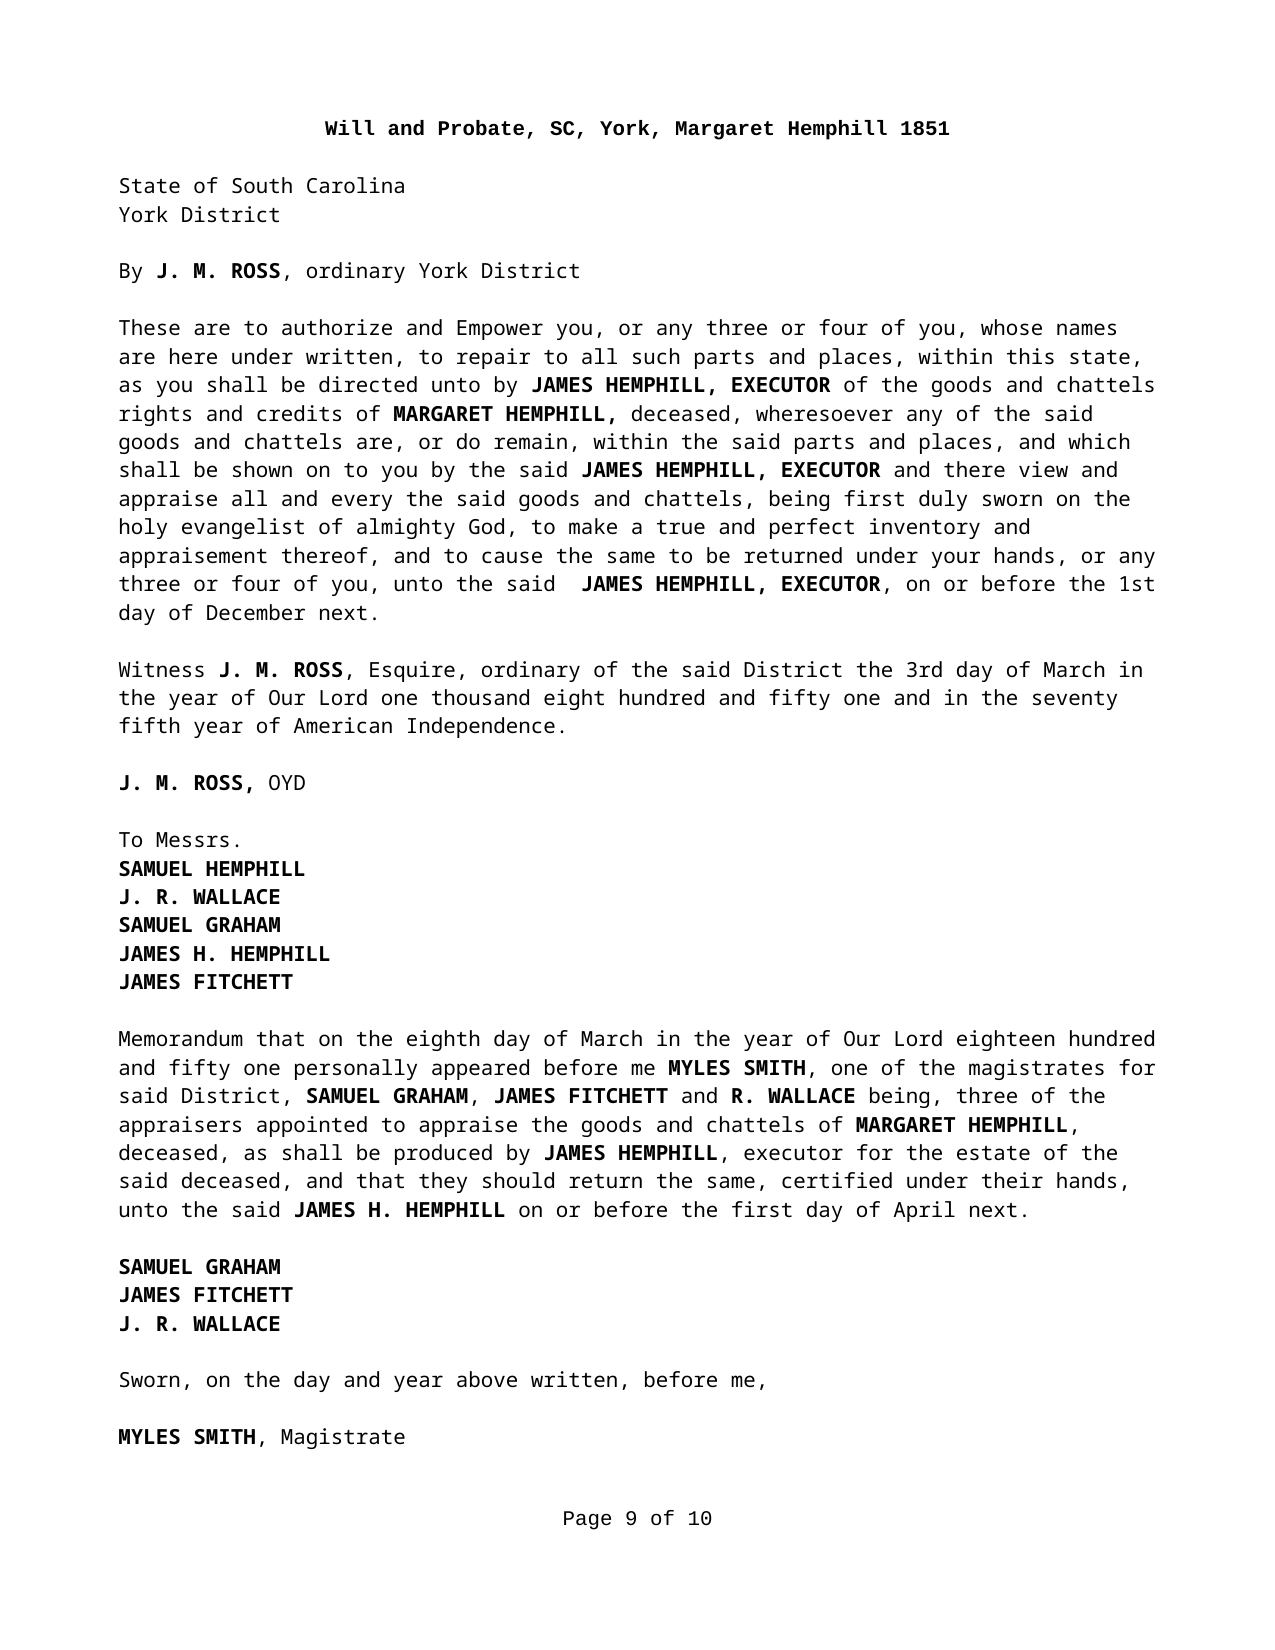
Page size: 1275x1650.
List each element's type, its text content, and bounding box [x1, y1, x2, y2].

text Witness J. M. ROSS, Esquire, ordinary of the said District the 3rd day of March in the year of Our Lord one thousand eight hundred and fifty one and in the seventy fifth year of American Independence. [118, 655, 1157, 740]
text Sworn, on the day and year above written, before me, [118, 1366, 1157, 1394]
text York District [118, 200, 1157, 228]
text Samuel GRAHAM [118, 1252, 1157, 1280]
text Samuel GRAHAM [118, 911, 1157, 939]
text SAMUEL HEMPHILL [118, 854, 1157, 882]
text James FitcheTT [118, 967, 1157, 996]
text MYLES SMITH, Magistrate [118, 1422, 1157, 1451]
text By J. M. ROSS, ordinary York District [118, 257, 1157, 285]
text These are to authorize and Empower you, or any three or four of you, whose names are here under written, to repair to all such parts and places, within this state, as you shall be directed unto by JAMES HEMPHILL, EXECUTOR of the goods and chattels rights and credits of MARGARET HEMPHILL, deceased, wheresoever any of the said goods and chattels are, or do remain, within the said parts and places, and which shall be shown on to you by the said JAMES HEMPHILL, EXECUTOR and there view and appraise all and every the said goods and chattels, being first duly sworn on the holy evangelist of almighty God, to make a true and perfect inventory and appraisement thereof, and to cause the same to be returned under your hands, or any three or four of you, unto the said JAMES HEMPHILL, EXECUTOR, on or before the 1st day of December next. [118, 313, 1157, 626]
text State of South Carolina [118, 171, 1157, 200]
text JAMES H. HEMPHILL [118, 939, 1157, 967]
text To Messrs. [118, 825, 1157, 854]
text J. R. Wallace [118, 1309, 1157, 1337]
text Memorandum that on the eighth day of March in the year of Our Lord eighteen hundred and fifty one personally appeared before me MYLES SMITH, one of the magistrates for said District, SAMUEL GRAHAM, JAMES FITCHETT and R. WALLACE being, three of the appraisers appointed to appraise the goods and chattels of MARGARET HEMPHILL, deceased, as shall be produced by JAMES HEMPHILL, executor for the estate of the said deceased, and that they should return the same, certified under their hands, unto the said JAMES H. HEMPHILL on or before the first day of April next. [118, 1024, 1157, 1223]
text J. M. ROSS, OYD [118, 768, 1157, 797]
text James FitcheTT [118, 1280, 1157, 1309]
text J. R. Wallace [118, 882, 1157, 911]
